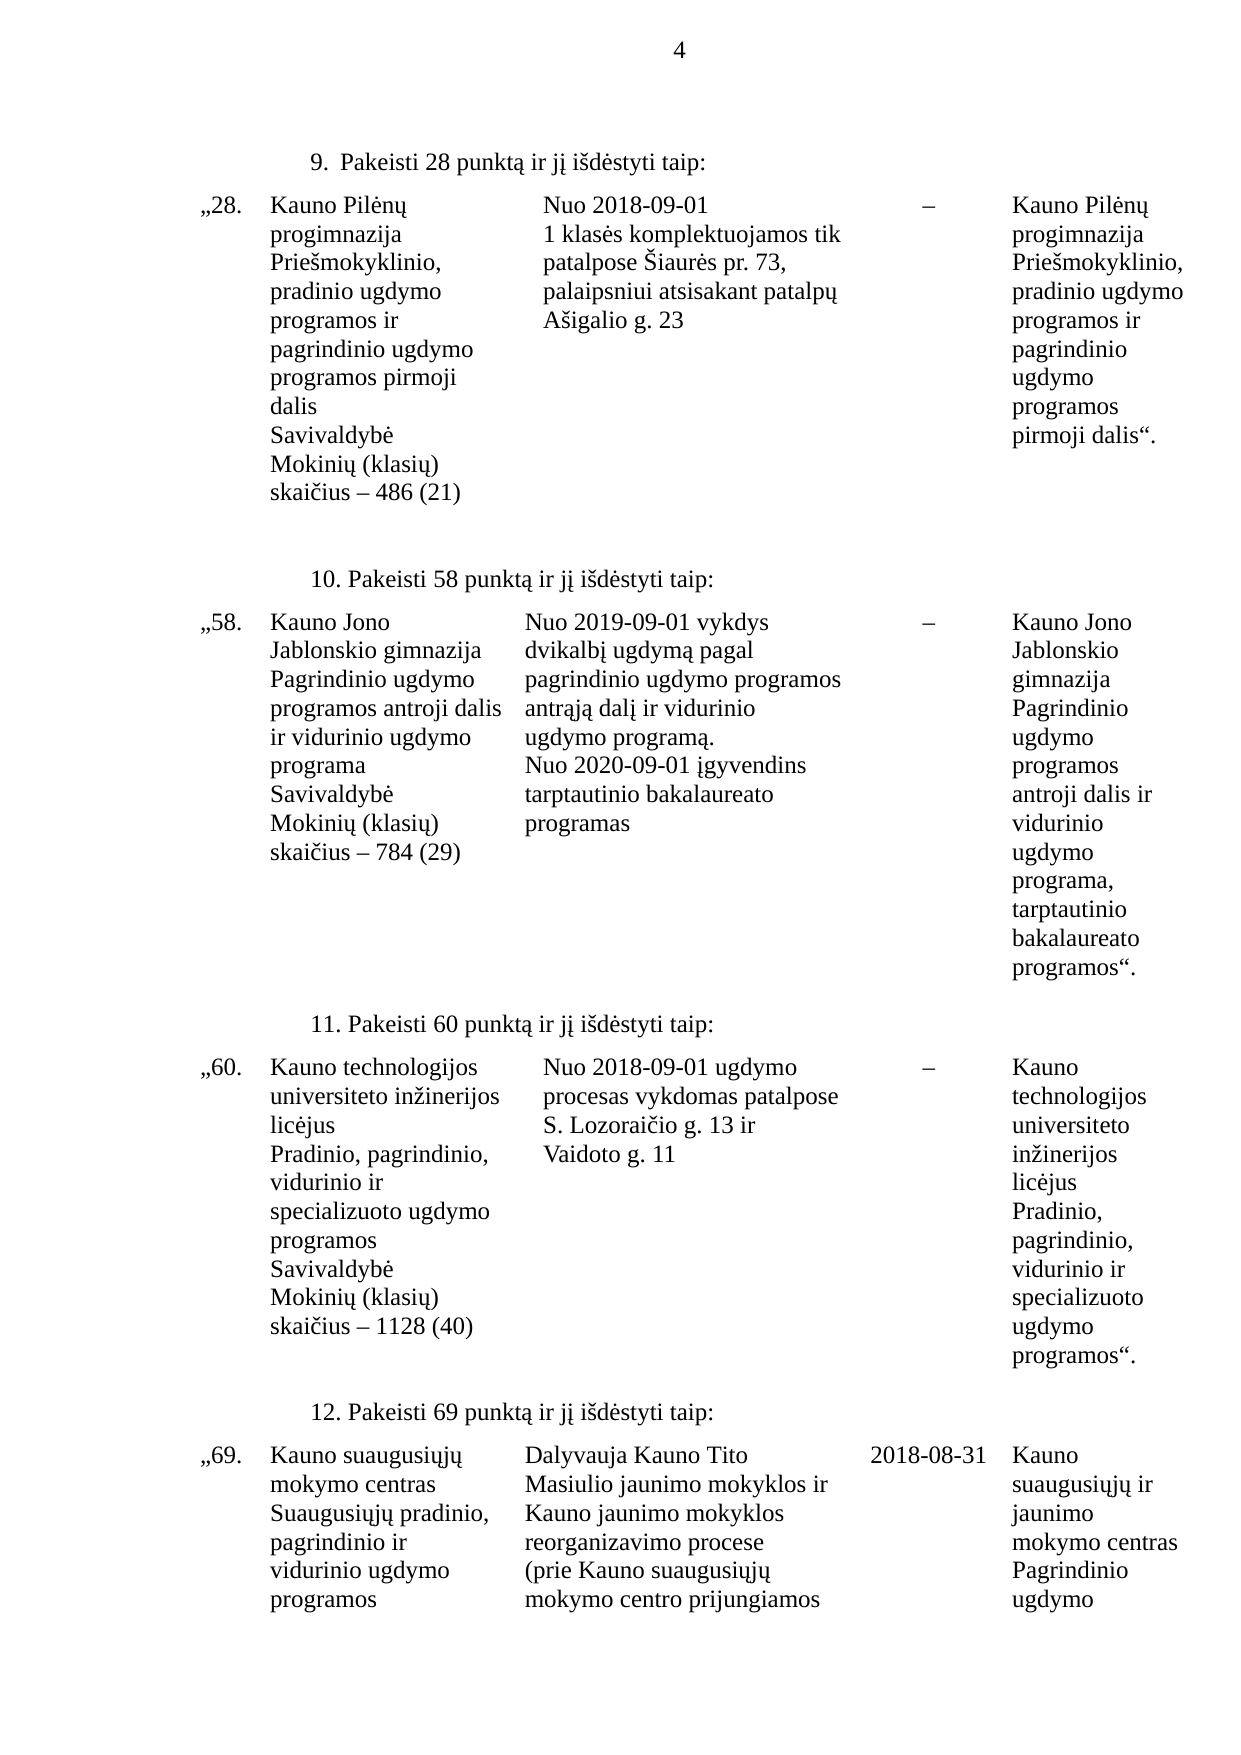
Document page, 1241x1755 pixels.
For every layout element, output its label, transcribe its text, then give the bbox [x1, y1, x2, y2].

table_header Kauno suaugusiųjų mokymo centras Suaugusiųjų pradinio, pagrindinio ir vidurinio ugdymo programos [259, 1441, 513, 1634]
table_header Nuo 2018-09-01 ugdymo procesas vykdomas patalpose S. Lozoraičio g. 13 ir Vaidoto g. 11 [513, 1053, 853, 1369]
table_header 2018-08-31 [853, 1441, 1001, 1634]
table_header „69. [189, 1441, 259, 1634]
table_header „60. [189, 1053, 259, 1369]
text 11. Pakeisti 60 punktą ir jį išdėstyti taip: [310, 1009, 1181, 1038]
table_header Nuo 2019-09-01 vykdys dvikalbį ugdymą pagal pagrindinio ugdymo programos antrąją dalį ir vidurinio ugdymo programą. Nuo 2020-09-01 įgyvendins tarptautinio bakalaureato programas [513, 607, 853, 981]
table_header Kauno suaugusiųjų ir jaunimo mokymo centras Pagrindinio ugdymo [1001, 1441, 1194, 1634]
table_header – [853, 607, 1001, 981]
table_header Dalyvauja Kauno Tito Masiulio jaunimo mokyklos ir Kauno jaunimo mokyklos reorganizavimo procese (prie Kauno suaugusiųjų mokymo centro prijungiamos [513, 1441, 853, 1634]
table_header Kauno technologijos universiteto inžinerijos licėjus Pradinio, pagrindinio, vidurinio ir specializuoto ugdymo programos Savivaldybė Mokinių (klasių) skaičius – 1128 (40) [259, 1053, 513, 1369]
table_header Kauno technologijos universiteto inžinerijos licėjus Pradinio, pagrindinio, vidurinio ir specializuoto ugdymo programos“. [1001, 1053, 1194, 1369]
table_header Kauno Jono Jablonskio gimnazija Pagrindinio ugdymo programos antroji dalis ir vidurinio ugdymo programa Savivaldybė Mokinių (klasių) skaičius – 784 (29) [259, 607, 513, 981]
table_header Kauno Pilėnų progimnazija Priešmokyklinio, pradinio ugdymo programos ir pagrindinio ugdymo programos pirmoji dalis“. [1001, 190, 1194, 535]
text 9. Pakeisti 28 punktą ir jį išdėstyti taip: [310, 147, 1181, 176]
table_header „58. [189, 607, 259, 981]
table_header Nuo 2018-09-01 1 klasės komplektuojamos tik patalpose Šiaurės pr. 73, palaipsniui atsisakant patalpų Ašigalio g. 23 [513, 190, 853, 535]
table_header – [853, 190, 1001, 535]
table_header – [853, 1053, 1001, 1369]
table_header Kauno Jono Jablonskio gimnazija Pagrindinio ugdymo programos antroji dalis ir vidurinio ugdymo programa, tarptautinio bakalaureato programos“. [1001, 607, 1194, 981]
table_header „28. [189, 190, 259, 535]
table_header Kauno Pilėnų progimnazija Priešmokyklinio, pradinio ugdymo programos ir pagrindinio ugdymo programos pirmoji dalis Savivaldybė Mokinių (klasių) skaičius – 486 (21) [259, 190, 513, 535]
text 10. Pakeisti 58 punktą ir jį išdėstyti taip: [310, 564, 1181, 592]
text 12. Pakeisti 69 punktą ir jį išdėstyti taip: [310, 1397, 1181, 1426]
